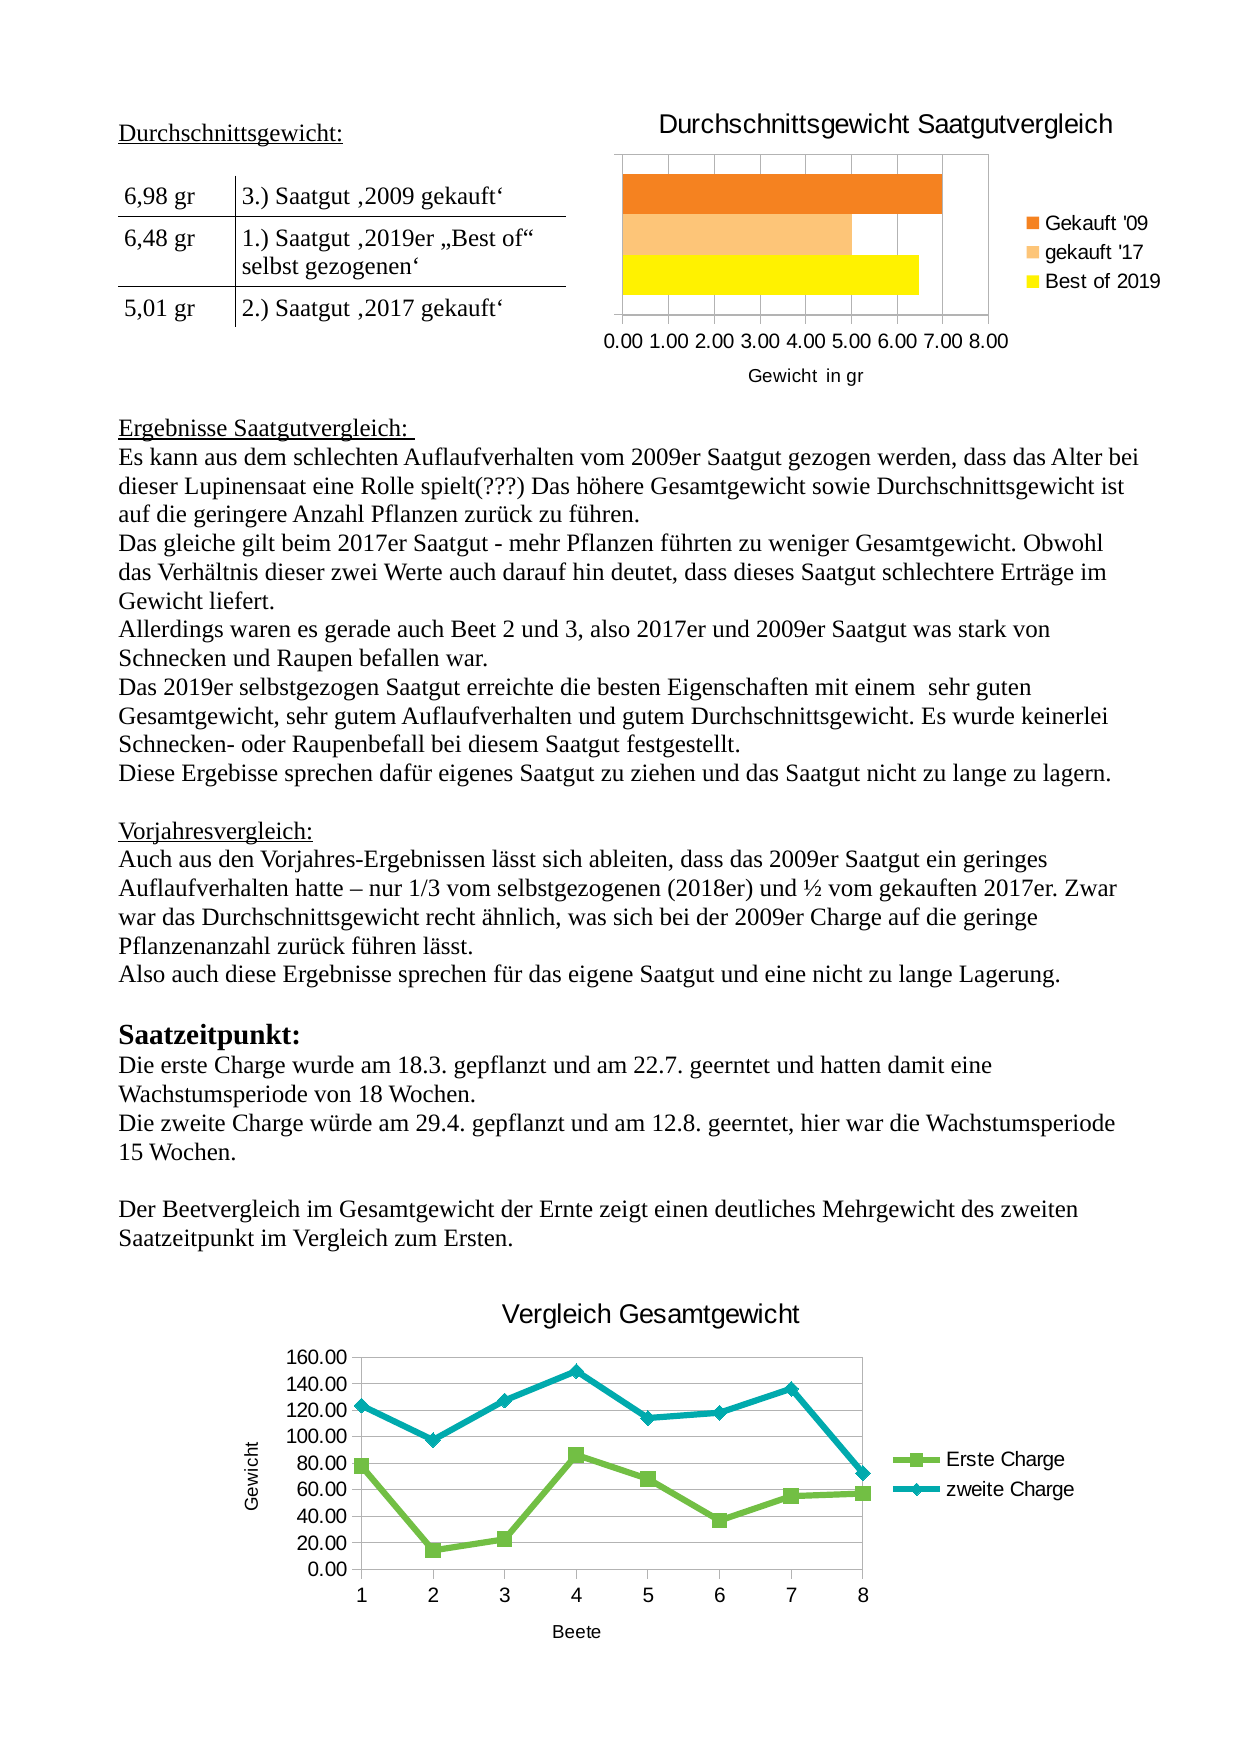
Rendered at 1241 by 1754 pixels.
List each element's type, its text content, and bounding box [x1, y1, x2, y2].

text Die erste Charge wurde am 18.3. gepflanzt und am 22.7. geerntet und hatten damit eine Wachstumsperiode von 18 Wochen. [118, 1051, 1141, 1108]
text Durchschnittsgewicht: [118, 118, 591, 147]
text Das gleiche gilt beim 2017er Saatgut - mehr Pflanzen führten zu weniger Gesamtgewicht. Obwohl das Verhältnis dieser zwei Werte auch darauf hin deutet, dass dieses Saatgut schlechtere Erträge im Gewicht liefert. [118, 528, 1141, 614]
text Allerdings waren es gerade auch Beet 2 und 3, also 2017er und 2009er Saatgut was stark von Schnecken und Raupen befallen war. [118, 614, 1141, 672]
text Vorjahresvergleich: [118, 816, 1141, 844]
table_cell 2.) Saatgut ‚2017 gekauft‘ [236, 287, 566, 327]
text Die zweite Charge würde am 29.4. gepflanzt und am 12.8. geerntet, hier war die Wachstumsperiode 15 Wochen. [118, 1108, 1141, 1166]
table_cell 6,48 gr [118, 217, 235, 286]
table_cell 1.) Saatgut ‚2019er „Best of“ selbst gezogenen‘ [236, 217, 566, 286]
table_header 6,98 gr [118, 176, 235, 216]
text Ergebnisse Saatgutvergleich: [118, 413, 1141, 442]
text Es kann aus dem schlechten Auflaufverhalten vom 2009er Saatgut gezogen werden, dass das Alter bei dieser Lupinensaat eine Rolle spielt(???) Das höhere Gesamtgewicht sowie Durchschnittsgewicht ist auf die geringere Anzahl Pflanzen zurück zu führen. [118, 442, 1141, 528]
text Der Beetvergleich im Gesamtgewicht der Ernte zeigt einen deutliches Mehrgewicht des zweiten Saatzeitpunkt im Vergleich zum Ersten. [118, 1194, 1141, 1252]
text Saatzeitpunkt: [118, 1017, 1141, 1051]
text Diese Ergebisse sprechen dafür eigenes Saatgut zu ziehen und das Saatgut nicht zu lange zu lagern. [118, 758, 1141, 787]
table_header 3.) Saatgut ‚2009 gekauft‘ [236, 176, 566, 216]
text Auch aus den Vorjahres-Ergebnissen lässt sich ableiten, dass das 2009er Saatgut ein geringes Auflaufverhalten hatte – nur 1/3 vom selbstgezogenen (2018er) und ½ vom gekauften 2017er. Zwar war das Durchschnittsgewicht recht ähnlich, was sich bei der 2009er Charge auf die geringe Pflanzenanzahl zurück führen lässt. [118, 844, 1141, 959]
text Also auch diese Ergebnisse sprechen für das eigene Saatgut und eine nicht zu lange Lagerung. [118, 959, 1141, 988]
text Das 2019er selbstgezogen Saatgut erreichte die besten Eigenschaften mit einem sehr guten Gesamtgewicht, sehr gutem Auflaufverhalten und gutem Durchschnittsgewicht. Es wurde keinerlei Schnecken- oder Raupenbefall bei diesem Saatgut festgestellt. [118, 672, 1141, 758]
table_cell 5,01 gr [118, 287, 235, 327]
